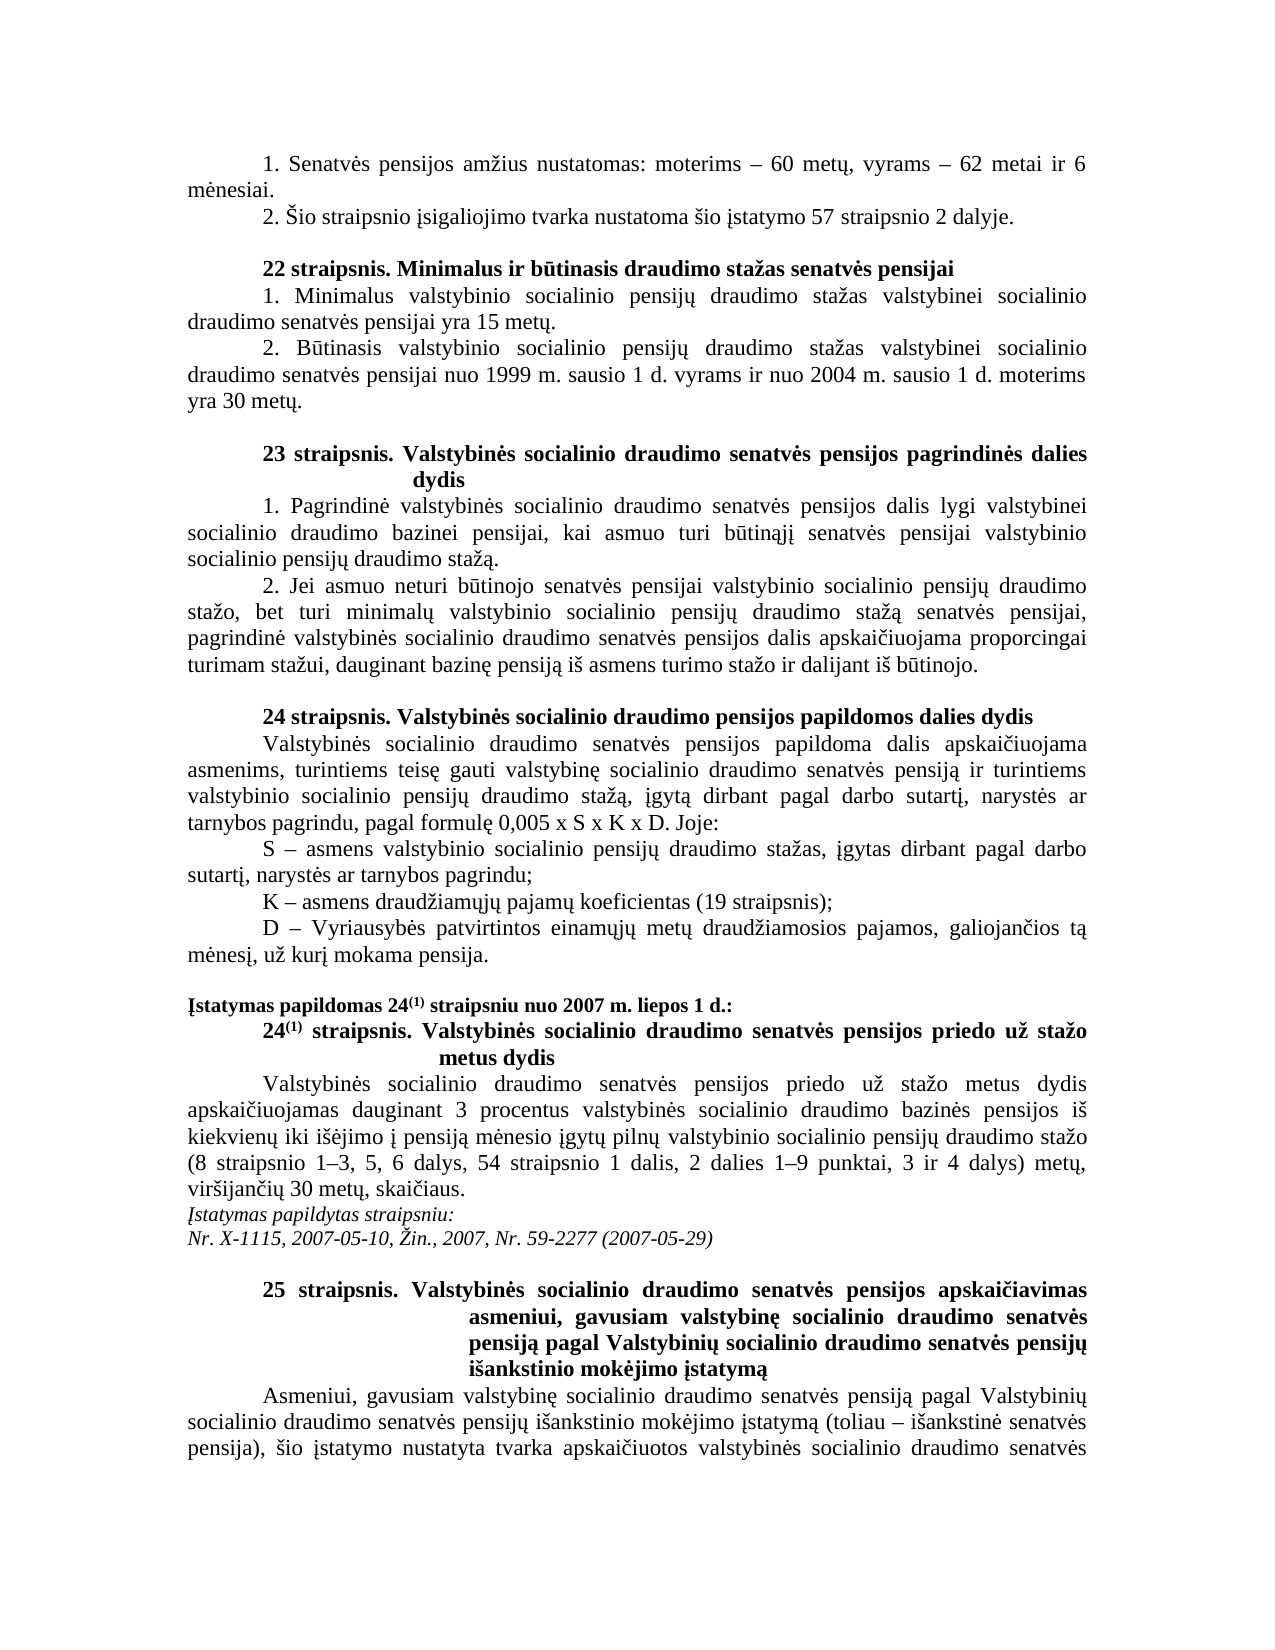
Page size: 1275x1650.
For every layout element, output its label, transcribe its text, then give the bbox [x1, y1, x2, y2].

text 24 straipsnis. Valstybinės socialinio draudimo pensijos papildomos dalies dydis [262, 703, 1088, 730]
text 1. Pagrindinė valstybinės socialinio draudimo senatvės pensijos dalis lygi valstybinei socialinio draudimo bazinei pensijai, kai asmuo turi būtinąjį senatvės pensijai valstybinio socialinio pensijų draudimo stažą. [187, 493, 1088, 572]
text 2. Būtinasis valstybinio socialinio pensijų draudimo stažas valstybinei socialinio draudimo senatvės pensijai nuo 1999 m. sausio 1 d. vyrams ir nuo 2004 m. sausio 1 d. moterims yra 30 metų. [187, 334, 1088, 413]
text 22 straipsnis. Minimalus ir būtinasis draudimo stažas senatvės pensijai [187, 255, 1088, 282]
text Įstatymas papildomas 24(1) straipsniu nuo 2007 m. liepos 1 d.: [187, 993, 1088, 1017]
text 25 straipsnis. Valstybinės socialinio draudimo senatvės pensijos apskaičiavimas asmeniui, gavusiam valstybinę socialinio draudimo senatvės pensiją pagal Valstybinių socialinio draudimo senatvės pensijų išankstinio mokėjimo įstatymą [262, 1276, 1088, 1382]
text D – Vyriausybės patvirtintos einamųjų metų draudžiamosios pajamos, galiojančios tą mėnesį, už kurį mokama pensija. [187, 914, 1088, 967]
text 2. Jei asmuo neturi būtinojo senatvės pensijai valstybinio socialinio pensijų draudimo stažo, bet turi minimalų valstybinio socialinio pensijų draudimo stažą senatvės pensijai, pagrindinė valstybinės socialinio draudimo senatvės pensijos dalis apskaičiuojama proporcingai turimam stažui, dauginant bazinę pensiją iš asmens turimo stažo ir dalijant iš būtinojo. [187, 572, 1088, 677]
text S – asmens valstybinio socialinio pensijų draudimo stažas, įgytas dirbant pagal darbo sutartį, narystės ar tarnybos pagrindu; [187, 835, 1088, 888]
text K – asmens draudžiamųjų pajamų koeficientas (19 straipsnis); [187, 888, 1088, 914]
text Valstybinės socialinio draudimo senatvės pensijos priedo už stažo metus dydis apskaičiuojamas dauginant 3 procentus valstybinės socialinio draudimo bazinės pensijos iš kiekvienų iki išėjimo į pensiją mėnesio įgytų pilnų valstybinio socialinio pensijų draudimo stažo (8 straipsnio 1–3, 5, 6 dalys, 54 straipsnio 1 dalis, 2 dalies 1–9 punktai, 3 ir 4 dalys) metų, viršijančių 30 metų, skaičiaus. [187, 1070, 1088, 1202]
text Valstybinės socialinio draudimo senatvės pensijos papildoma dalis apskaičiuojama asmenims, turintiems teisę gauti valstybinę socialinio draudimo senatvės pensiją ir turintiems valstybinio socialinio pensijų draudimo stažą, įgytą dirbant pagal darbo sutartį, narystės ar tarnybos pagrindu, pagal formulę 0,005 x S x K x D. Joje: [187, 730, 1088, 835]
text 24(1) straipsnis. Valstybinės socialinio draudimo senatvės pensijos priedo už stažo metus dydis [262, 1017, 1088, 1070]
text Įstatymas papildytas straipsniu: [187, 1202, 1088, 1226]
text 23 straipsnis. Valstybinės socialinio draudimo senatvės pensijos pagrindinės dalies dydis [262, 440, 1088, 493]
text 2. Šio straipsnio įsigaliojimo tvarka nustatoma šio įstatymo 57 straipsnio 2 dalyje. [187, 203, 1088, 229]
text 1. Senatvės pensijos amžius nustatomas: moterims – 60 metų, vyrams – 62 metai ir 6 mėnesiai. [187, 150, 1088, 203]
text 1. Minimalus valstybinio socialinio pensijų draudimo stažas valstybinei socialinio draudimo senatvės pensijai yra 15 metų. [187, 282, 1088, 334]
text Asmeniui, gavusiam valstybinę socialinio draudimo senatvės pensiją pagal Valstybinių socialinio draudimo senatvės pensijų išankstinio mokėjimo įstatymą (toliau – išankstinė senatvės pensija), šio įstatymo nustatyta tvarka apskaičiuotos valstybinės socialinio draudimo senatvės [187, 1382, 1088, 1461]
text Nr. X-1115, 2007-05-10, Žin., 2007, Nr. 59-2277 (2007-05-29) [187, 1226, 1088, 1250]
